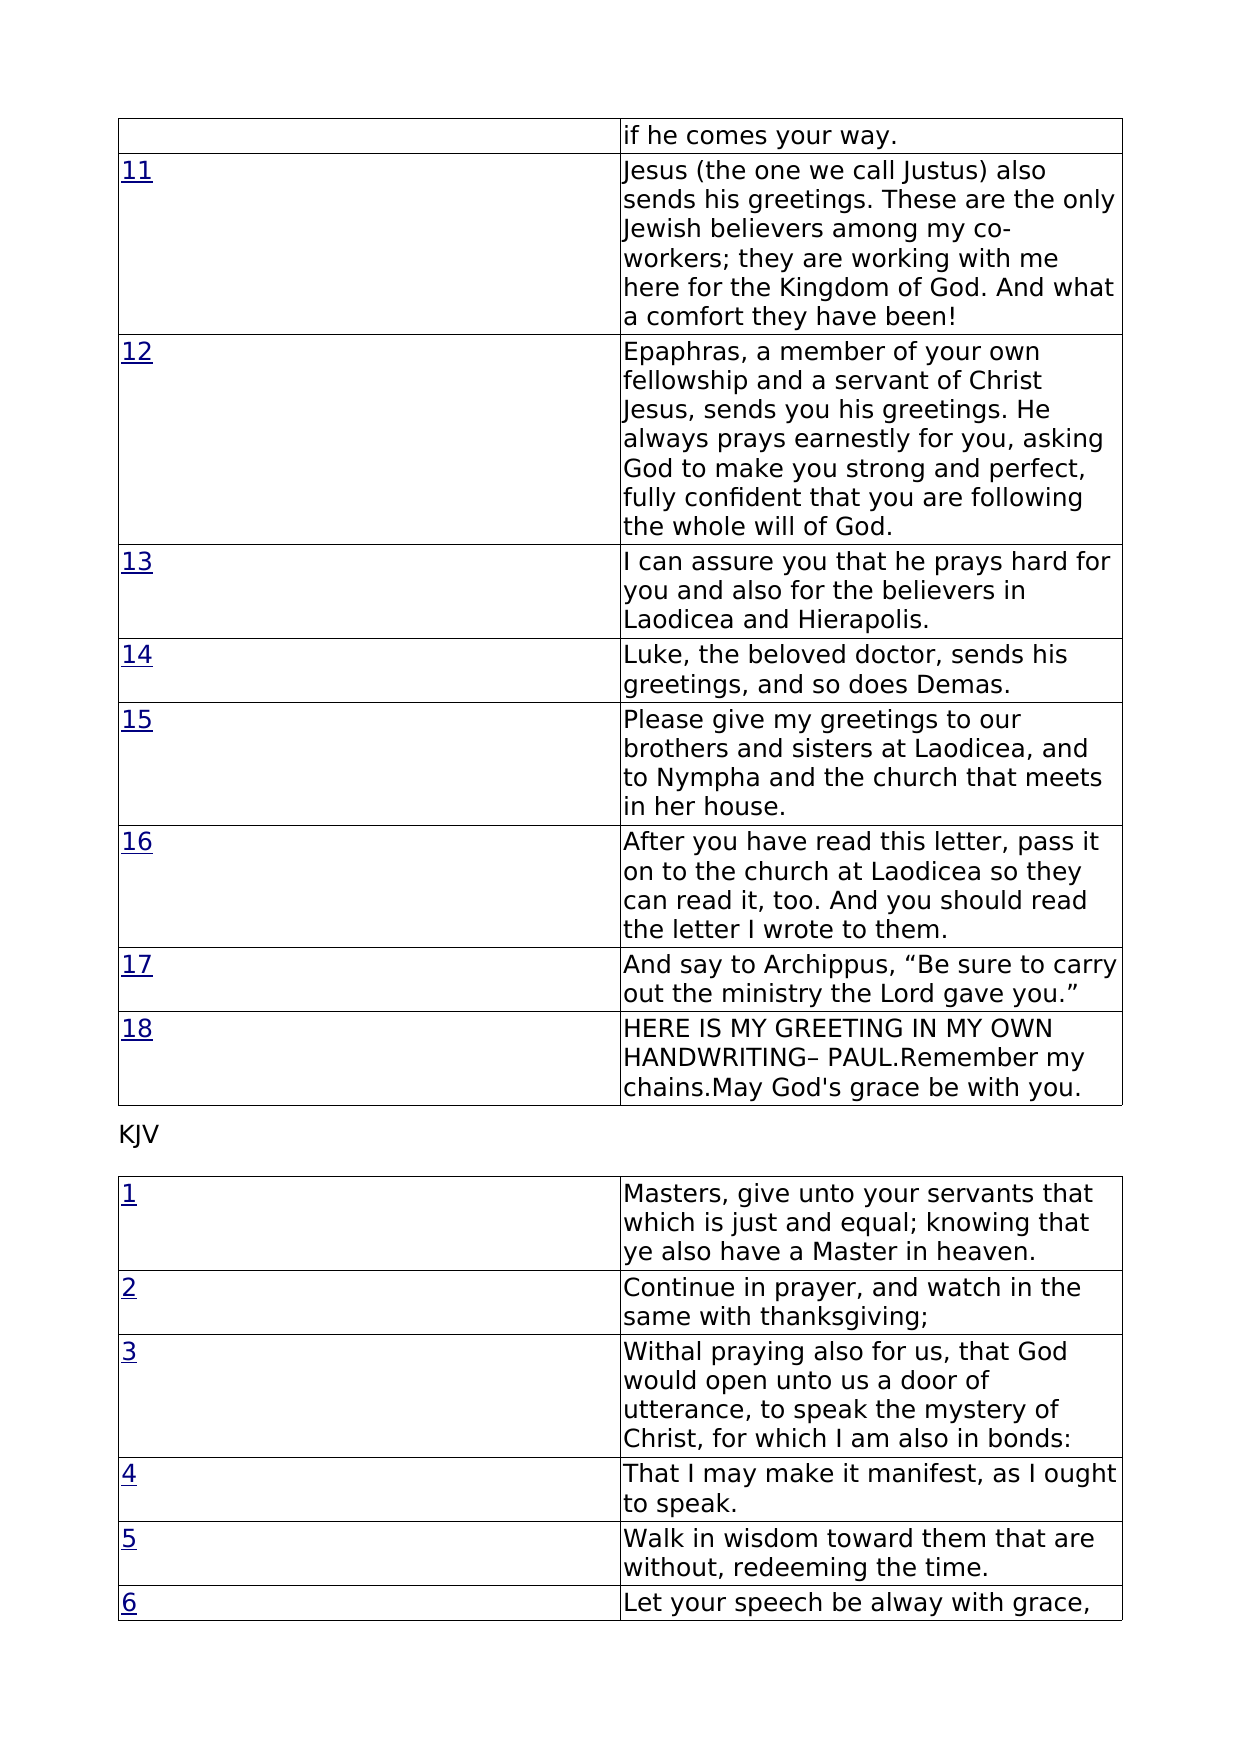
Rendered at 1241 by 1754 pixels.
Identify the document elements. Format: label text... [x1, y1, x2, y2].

table_cell if he comes your way. [621, 119, 1122, 153]
table_cell Luke, the beloved doctor, sends his greetings, and so does Demas. [621, 639, 1122, 702]
table_cell 4 [119, 1458, 620, 1521]
table_cell 5 [119, 1522, 620, 1585]
table_cell 17 [119, 948, 620, 1011]
table_cell Epaphras, a member of your own fellowship and a servant of Christ Jesus, sends you his greetings. He always prays earnestly for you, asking God to make you strong and perfect, fully confident that you are following the whole will of God. [621, 335, 1122, 544]
table_cell [119, 119, 620, 153]
table_cell HERE IS MY GREETING IN MY OWN HANDWRITING– PAUL.Remember my chains.May God's grace be with you. [621, 1012, 1122, 1105]
table_header Masters, give unto your servants that which is just and equal; knowing that ye also have a Master in heaven. [621, 1177, 1122, 1270]
table_cell After you have read this letter, pass it on to the church at Laodicea so they can read it, too. And you should read the letter I wrote to them. [621, 826, 1122, 947]
table_cell Let your speech be alway with grace, [621, 1586, 1122, 1620]
table_cell Walk in wisdom toward them that are without, redeeming the time. [621, 1522, 1122, 1585]
table_cell 13 [119, 545, 620, 638]
table_cell Please give my greetings to our brothers and sisters at Laodicea, and to Nympha and the church that meets in her house. [621, 703, 1122, 824]
table_cell Jesus (the one we call Justus) also sends his greetings. These are the only Jewish believers among my co-workers; they are working with me here for the Kingdom of God. And what a comfort they have been! [621, 154, 1122, 334]
table_cell 11 [119, 154, 620, 334]
table_cell 6 [119, 1586, 620, 1620]
table_cell 12 [119, 335, 620, 544]
table_cell 18 [119, 1012, 620, 1105]
text KJV [118, 1120, 1122, 1149]
table_cell Withal praying also for us, that God would open unto us a door of utterance, to speak the mystery of Christ, for which I am also in bonds: [621, 1335, 1122, 1457]
table_cell 14 [119, 639, 620, 702]
table_cell That I may make it manifest, as I ought to speak. [621, 1458, 1122, 1521]
table_cell 16 [119, 826, 620, 947]
table_cell Continue in prayer, and watch in the same with thanksgiving; [621, 1271, 1122, 1334]
table_header 1 [119, 1177, 620, 1270]
table_cell 15 [119, 703, 620, 824]
table_cell I can assure you that he prays hard for you and also for the believers in Laodicea and Hierapolis. [621, 545, 1122, 638]
table_cell And say to Archippus, “Be sure to carry out the ministry the Lord gave you.” [621, 948, 1122, 1011]
table_cell 3 [119, 1335, 620, 1457]
table_cell 2 [119, 1271, 620, 1334]
